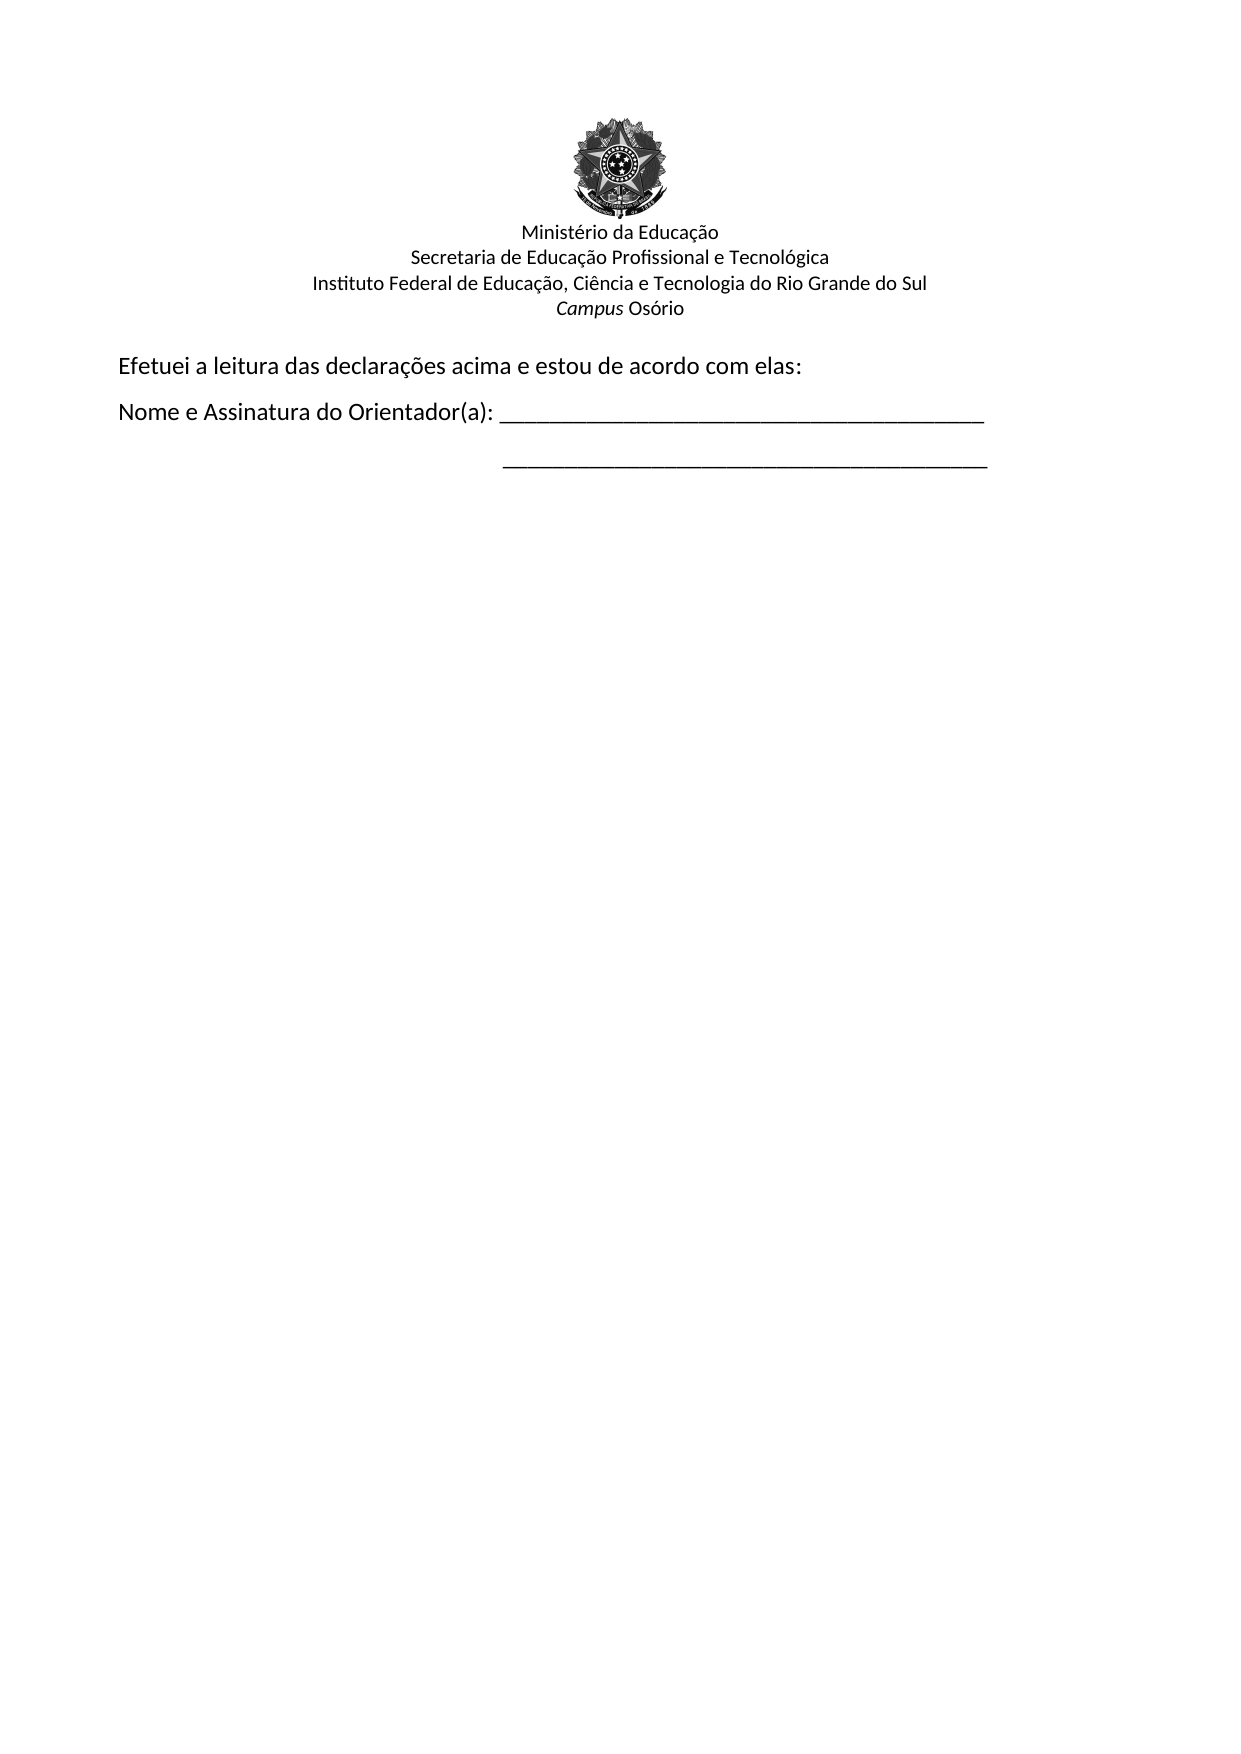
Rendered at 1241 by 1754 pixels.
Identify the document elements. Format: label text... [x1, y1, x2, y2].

text Nome e Assinatura do Orientador(a): _______________________________________ [118, 396, 1122, 426]
picture [573, 118, 667, 219]
text _______________________________________ [118, 441, 1122, 472]
text Efetuei a leitura das declarações acima e estou de acordo com elas: [118, 350, 1122, 381]
